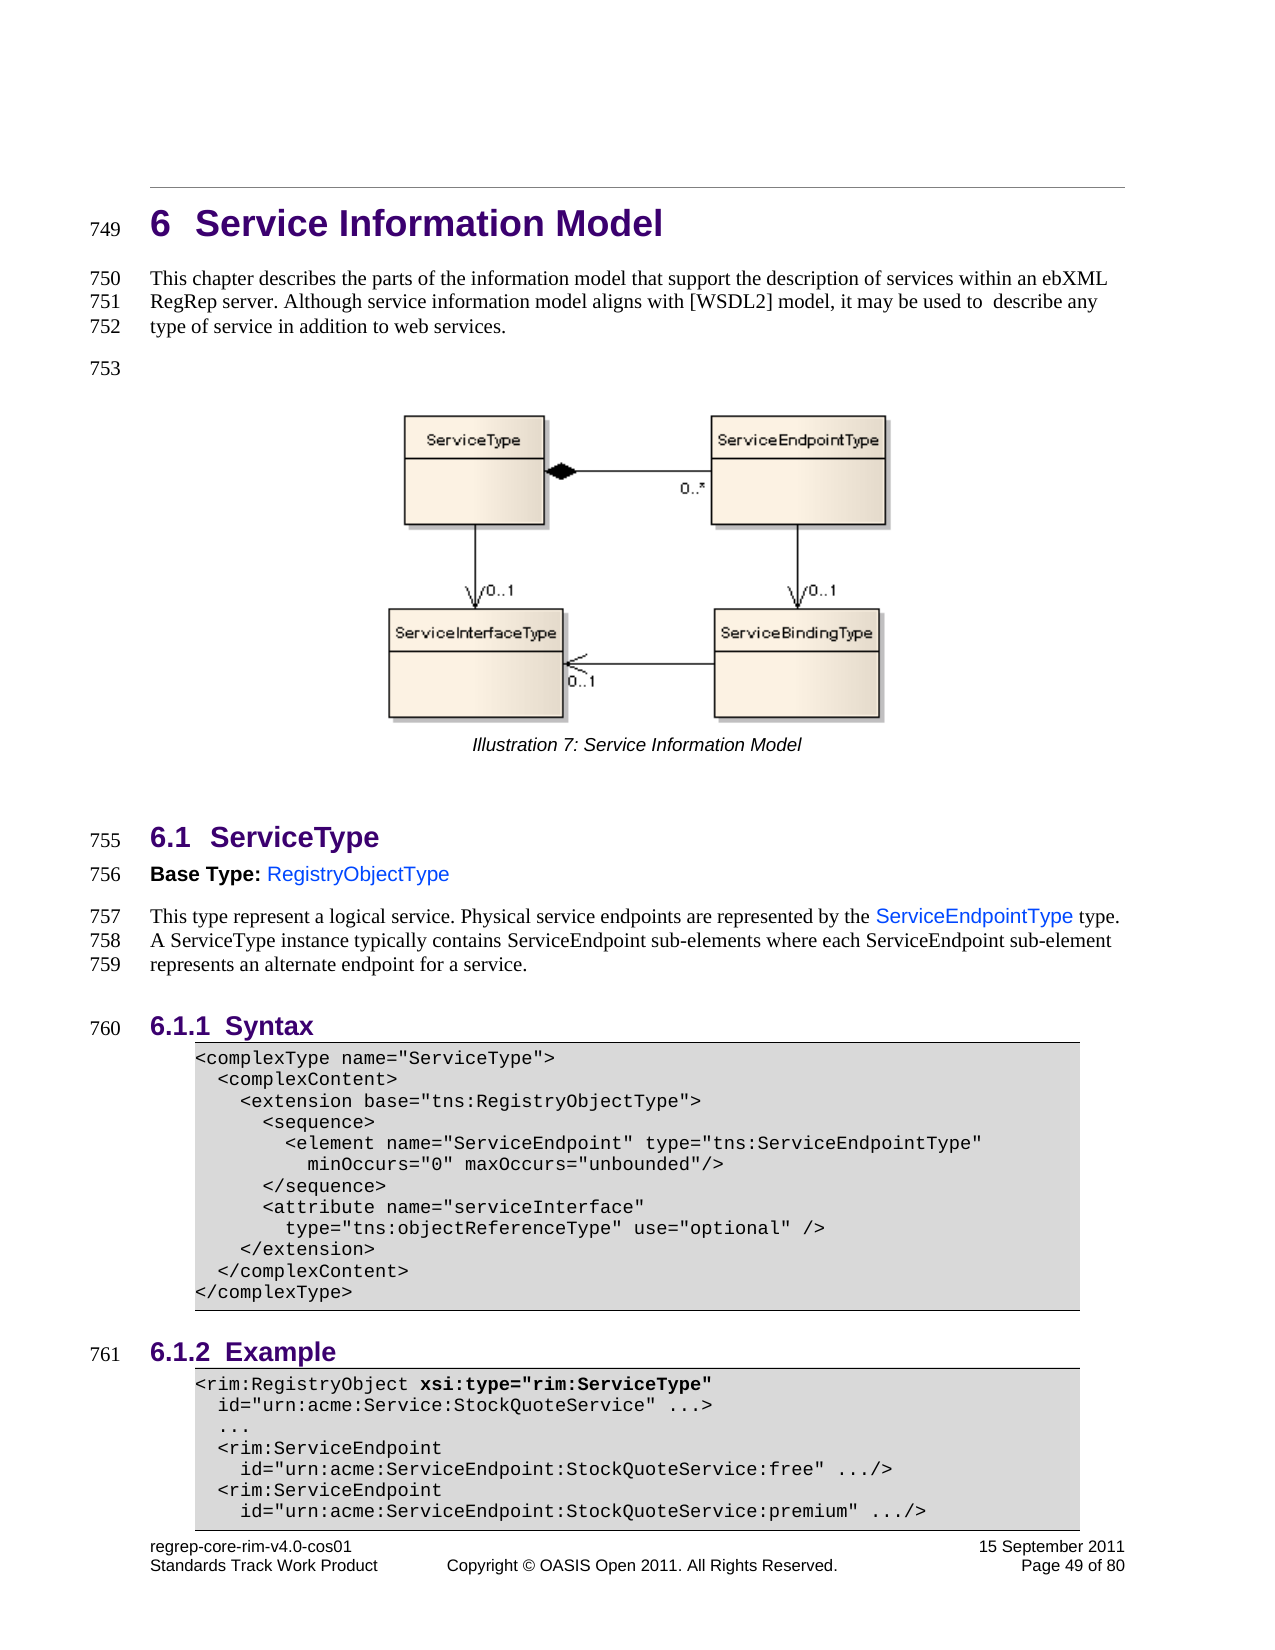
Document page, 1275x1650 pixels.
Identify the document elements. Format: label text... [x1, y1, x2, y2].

text id="urn:acme:Service:StockQuoteService" ...> [195, 1389, 1080, 1410]
text type="tns:objectReferenceType" use="optional" /> [195, 1212, 1080, 1233]
text </extension> [195, 1233, 1080, 1254]
subtitle Service Information Model [150, 188, 1125, 244]
text <sequence> [195, 1105, 1080, 1127]
picture [373, 401, 902, 734]
text </complexContent> [195, 1254, 1080, 1275]
text Base Type: RegistryObjectType [150, 862, 1125, 886]
subtitle ServiceType [150, 820, 1125, 853]
subtitle Example [150, 1336, 1125, 1367]
text </complexType> [195, 1275, 1080, 1310]
text <rim:RegistryObject xsi:type="rim:ServiceType" [195, 1369, 1080, 1389]
text <rim:ServiceEndpoint [195, 1431, 1080, 1452]
text id="urn:acme:ServiceEndpoint:StockQuoteService:premium" .../> [195, 1495, 1080, 1530]
text <rim:ServiceEndpoint [195, 1474, 1080, 1495]
text id="urn:acme:ServiceEndpoint:StockQuoteService:free" .../> [195, 1452, 1080, 1474]
text Illustration 7: Service Information Model [310, 401, 965, 755]
text minOccurs="0" maxOccurs="unbounded"/> [195, 1148, 1080, 1169]
subtitle Syntax [150, 1010, 1125, 1042]
text <element name="ServiceEndpoint" type="tns:ServiceEndpointType" [195, 1127, 1080, 1148]
text <complexContent> [195, 1063, 1080, 1084]
text This type represent a logical service. Physical service endpoints are represented by the ServiceEndpointType type. A ServiceType instance typically contains ServiceEndpoint sub-elements where each ServiceEndpoint sub-element represents an alternate endpoint for a service. [150, 904, 1125, 976]
text ... [195, 1410, 1080, 1431]
text </sequence> [195, 1169, 1080, 1190]
text <attribute name="serviceInterface" [195, 1190, 1080, 1212]
text This chapter describes the parts of the information model that support the description of services within an ebXML RegRep server. Although service information model aligns with [WSDL2] model, it may be used to describe any type of service in addition to web services. [150, 265, 1125, 338]
text <extension base="tns:RegistryObjectType"> [195, 1084, 1080, 1105]
text <complexType name="ServiceType"> [195, 1043, 1080, 1063]
